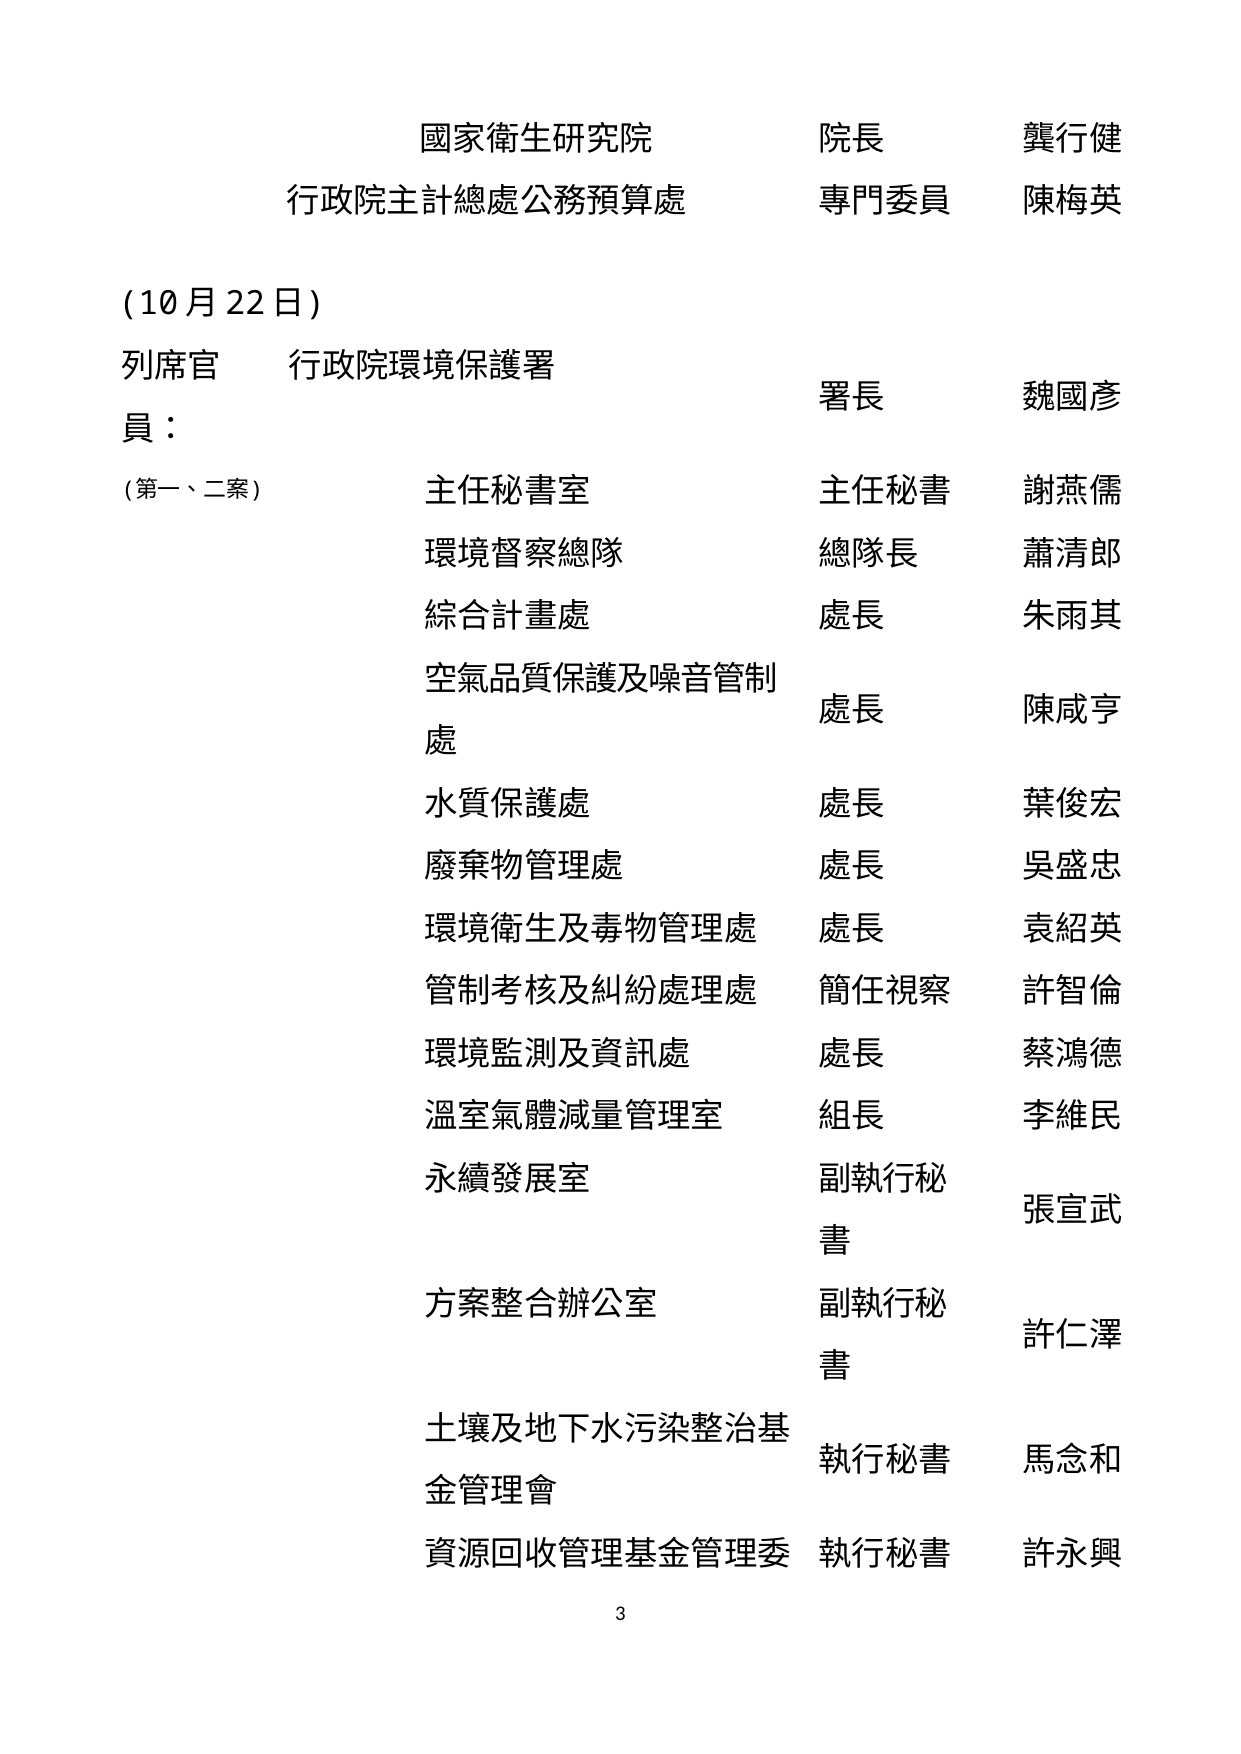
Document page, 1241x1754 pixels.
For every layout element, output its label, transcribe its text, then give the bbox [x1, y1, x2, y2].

table_cell 許仁澤 [978, 1259, 1125, 1384]
table_cell 院長 [815, 94, 977, 157]
table_cell [800, 157, 815, 219]
table_cell [800, 821, 815, 884]
table_cell 處長 [815, 634, 977, 759]
table_cell 陳咸亨 [978, 634, 1125, 759]
table_cell [800, 1134, 815, 1259]
table_cell 廢棄物管理處 [421, 821, 800, 884]
table_cell 吳盛忠 [978, 821, 1125, 884]
table_cell [286, 759, 421, 821]
table_header 行政院環境保護署 [286, 321, 800, 446]
table_header 列席官員： [118, 321, 286, 446]
table_cell 溫室氣體減量管理室 [421, 1071, 800, 1134]
table_cell [118, 1071, 286, 1134]
table_cell [800, 571, 815, 634]
table_cell 方案整合辦公室 [421, 1259, 800, 1384]
table_cell [800, 1259, 815, 1384]
table_cell 副執行秘書 [815, 1134, 977, 1259]
table_cell [286, 946, 421, 1009]
table_cell [118, 94, 283, 157]
table_cell 葉俊宏 [978, 759, 1125, 821]
table_cell [286, 1071, 421, 1134]
table_cell 總隊長 [815, 509, 977, 571]
table_cell 主任秘書室 [421, 446, 800, 509]
table_cell [118, 759, 286, 821]
table_cell 袁紹英 [978, 884, 1125, 946]
table_cell [800, 446, 815, 509]
table_cell [800, 94, 815, 157]
table_cell (第一、二案) [118, 446, 286, 509]
table_cell 蕭清郎 [978, 509, 1125, 571]
table_cell [800, 634, 815, 759]
text (10月22日) [118, 259, 1122, 321]
table_cell 國家衛生研究院 [416, 94, 800, 157]
table_cell [118, 1509, 286, 1571]
table_cell [286, 884, 421, 946]
table_cell 處長 [815, 1009, 977, 1071]
table_cell [118, 1384, 286, 1509]
table_cell [800, 1384, 815, 1509]
table_cell 許永興 [978, 1509, 1125, 1571]
table_cell 空氣品質保護及噪音管制處 [421, 634, 800, 759]
table_cell [118, 946, 286, 1009]
table_cell [800, 1509, 815, 1571]
table_cell 組長 [815, 1071, 977, 1134]
table_cell 環境督察總隊 [421, 509, 800, 571]
table_cell [118, 1134, 286, 1259]
table_cell [286, 1509, 421, 1571]
table_cell 水質保護處 [421, 759, 800, 821]
table_cell 蔡鴻德 [978, 1009, 1125, 1071]
table_cell 處長 [815, 571, 977, 634]
table_cell [286, 509, 421, 571]
table_cell [118, 1009, 286, 1071]
table_cell [800, 884, 815, 946]
table_cell 綜合計畫處 [421, 571, 800, 634]
table_cell 副執行秘書 [815, 1259, 977, 1384]
table_cell [286, 821, 421, 884]
table_cell [286, 1134, 421, 1259]
table_cell [118, 884, 286, 946]
table_cell 管制考核及糾紛處理處 [421, 946, 800, 1009]
table_cell [284, 94, 416, 157]
table_cell 執行秘書 [815, 1509, 977, 1571]
table_cell [286, 1259, 421, 1384]
table_cell [118, 821, 286, 884]
table_cell 處長 [815, 821, 977, 884]
table_cell [118, 571, 286, 634]
table_cell 行政院主計總處公務預算處 [284, 157, 800, 219]
table_cell [800, 946, 815, 1009]
table_cell 資源回收管理基金管理委 [421, 1509, 800, 1571]
table_cell 執行秘書 [815, 1384, 977, 1509]
table_cell 專門委員 [815, 157, 977, 219]
table_cell [286, 446, 421, 509]
table_cell 龔行健 [978, 94, 1125, 157]
table_header 署長 [815, 321, 977, 446]
table_header [800, 321, 815, 446]
table_cell [286, 1384, 421, 1509]
table_cell 主任秘書 [815, 446, 977, 509]
table_cell [118, 634, 286, 759]
table_cell 處長 [815, 759, 977, 821]
table_header 魏國彥 [978, 321, 1125, 446]
table_cell 朱雨其 [978, 571, 1125, 634]
table_cell 許智倫 [978, 946, 1125, 1009]
table_cell [800, 1071, 815, 1134]
table_cell [800, 509, 815, 571]
table_cell [286, 634, 421, 759]
table_cell [800, 1009, 815, 1071]
table_cell [286, 1009, 421, 1071]
table_cell 環境監測及資訊處 [421, 1009, 800, 1071]
table_cell 張宣武 [978, 1134, 1125, 1259]
table_cell 馬念和 [978, 1384, 1125, 1509]
table_cell [118, 157, 283, 219]
table_cell [800, 759, 815, 821]
table_cell [118, 509, 286, 571]
table_cell 簡任視察 [815, 946, 977, 1009]
table_cell 謝燕儒 [978, 446, 1125, 509]
table_cell [118, 1259, 286, 1384]
table_cell 李維民 [978, 1071, 1125, 1134]
table_cell 處長 [815, 884, 977, 946]
table_cell [286, 571, 421, 634]
table_cell 陳梅英 [978, 157, 1125, 219]
table_cell 土壤及地下水污染整治基金管理會 [421, 1384, 800, 1509]
table_cell 環境衛生及毒物管理處 [421, 884, 800, 946]
table_cell 永續發展室 [421, 1134, 800, 1259]
